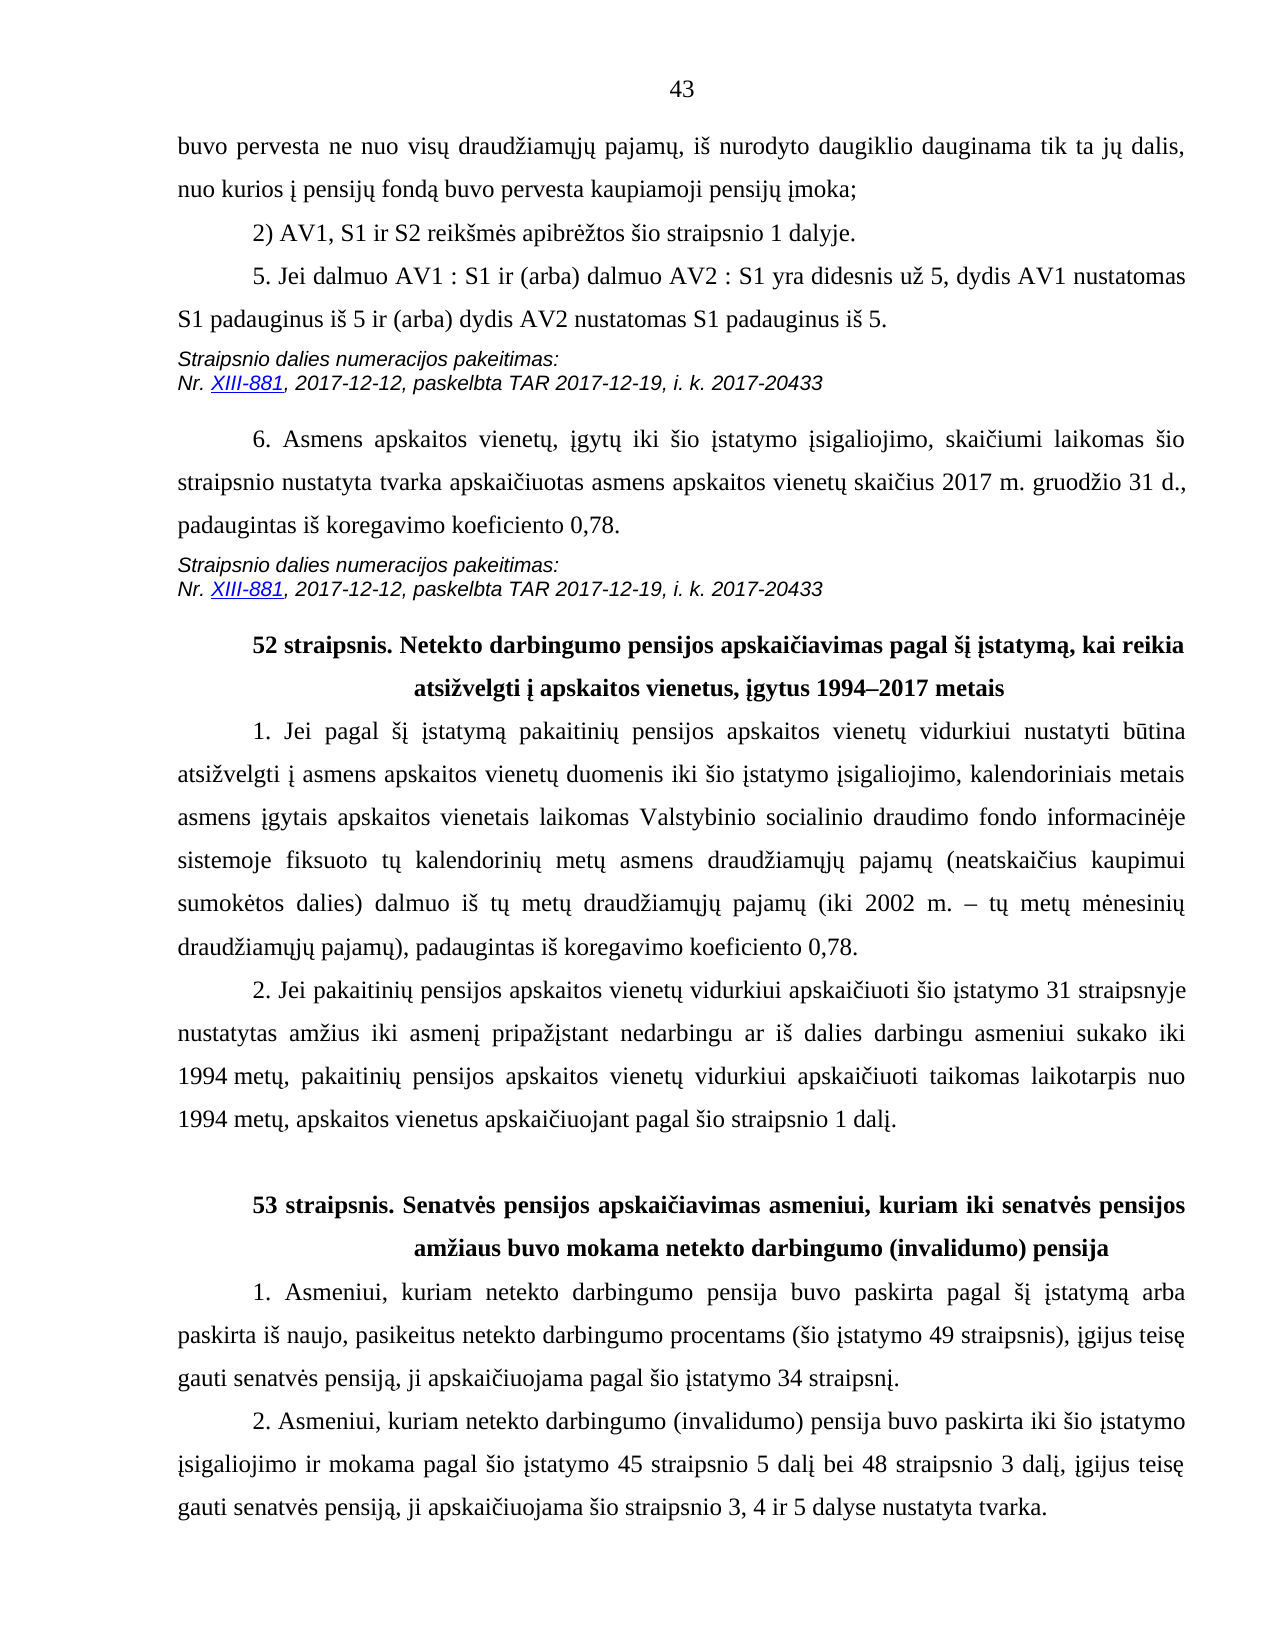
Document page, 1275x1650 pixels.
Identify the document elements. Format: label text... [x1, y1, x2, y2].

text 1. Jei pagal šį įstatymą pakaitinių pensijos apskaitos vienetų vidurkiui nustatyti būtina atsižvelgti į asmens apskaitos vienetų duomenis iki šio įstatymo įsigaliojimo, kalendoriniais metais asmens įgytais apskaitos vienetais laikomas Valstybinio socialinio draudimo fondo informacinėje sistemoje fiksuoto tų kalendorinių metų asmens draudžiamųjų pajamų (neatskaičius kaupimui sumokėtos dalies) dalmuo iš tų metų draudžiamųjų pajamų (iki 2002 m. – tų metų mėnesinių draudžiamųjų pajamų), padaugintas iš koregavimo koeficiento 0,78. [177, 716, 1186, 960]
text 2. Asmeniui, kuriam netekto darbingumo (invalidumo) pensija buvo paskirta iki šio įstatymo įsigaliojimo ir mokama pagal šio įstatymo 45 straipsnio 5 dalį bei 48 straipsnio 3 dalį, įgijus teisę gauti senatvės pensiją, ji apskaičiuojama šio straipsnio 3, 4 ir 5 dalyse nustatyta tvarka. [177, 1406, 1186, 1521]
text 53 straipsnis. Senatvės pensijos apskaičiavimas asmeniui, kuriam iki senatvės pensijos amžiaus buvo mokama netekto darbingumo (invalidumo) pensija [252, 1190, 1186, 1262]
text 1. Asmeniui, kuriam netekto darbingumo pensija buvo paskirta pagal šį įstatymą arba paskirta iš naujo, pasikeitus netekto darbingumo procentams (šio įstatymo 49 straipsnis), įgijus teisę gauti senatvės pensiją, ji apskaičiuojama pagal šio įstatymo 34 straipsnį. [177, 1277, 1186, 1392]
text Nr. XIII-881, 2017-12-12, paskelbta TAR 2017-12-19, i. k. 2017-20433 [177, 577, 1186, 601]
text Nr. XIII-881, 2017-12-12, paskelbta TAR 2017-12-19, i. k. 2017-20433 [177, 371, 1186, 395]
text Straipsnio dalies numeracijos pakeitimas: [177, 553, 1186, 577]
text 5. Jei dalmuo AV1 : S1 ir (arba) dalmuo AV2 : S1 yra didesnis už 5, dydis AV1 nustatomas S1 padauginus iš 5 ir (arba) dydis AV2 nustatomas S1 padauginus iš 5. [177, 261, 1186, 333]
text Straipsnio dalies numeracijos pakeitimas: [177, 347, 1186, 371]
text 52 straipsnis. Netekto darbingumo pensijos apskaičiavimas pagal šį įstatymą, kai reikia atsižvelgti į apskaitos vienetus, įgytus 1994–2017 metais [252, 630, 1186, 702]
text buvo pervesta ne nuo visų draudžiamųjų pajamų, iš nurodyto daugiklio dauginama tik ta jų dalis, nuo kurios į pensijų fondą buvo pervesta kaupiamoji pensijų įmoka; [177, 131, 1186, 203]
text 2) AV1, S1 ir S2 reikšmės apibrėžtos šio straipsnio 1 dalyje. [177, 218, 1186, 246]
text 2. Jei pakaitinių pensijos apskaitos vienetų vidurkiui apskaičiuoti šio įstatymo 31 straipsnyje nustatytas amžius iki asmenį pripažįstant nedarbingu ar iš dalies darbingu asmeniui sukako iki 1994 metų, pakaitinių pensijos apskaitos vienetų vidurkiui apskaičiuoti taikomas laikotarpis nuo 1994 metų, apskaitos vienetus apskaičiuojant pagal šio straipsnio 1 dalį. [177, 975, 1186, 1133]
text 6. Asmens apskaitos vienetų, įgytų iki šio įstatymo įsigaliojimo, skaičiumi laikomas šio straipsnio nustatyta tvarka apskaičiuotas asmens apskaitos vienetų skaičius 2017 m. gruodžio 31 d., padaugintas iš koregavimo koeficiento 0,78. [177, 424, 1186, 539]
